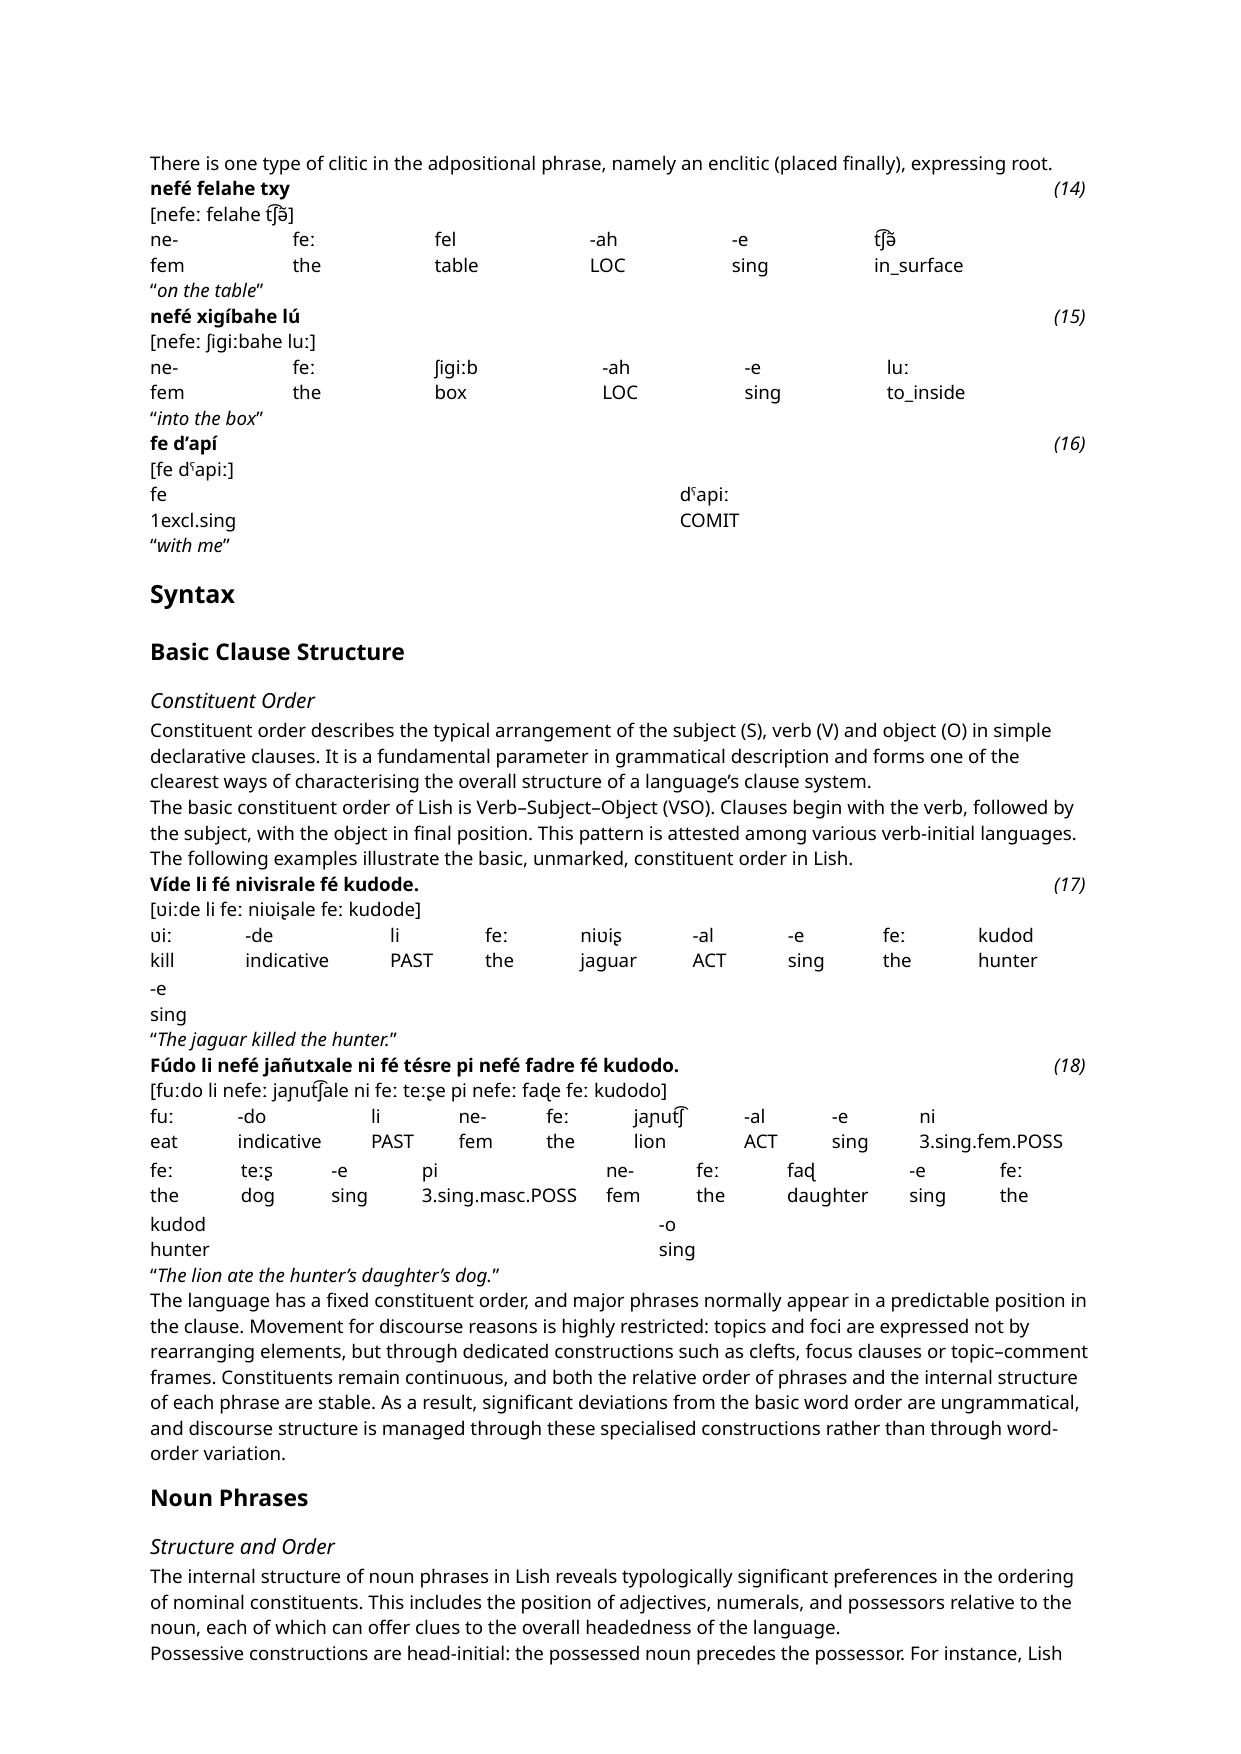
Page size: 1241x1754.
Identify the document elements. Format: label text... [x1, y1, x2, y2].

table_cell sing [150, 1001, 1090, 1027]
table_cell sing [331, 1183, 422, 1208]
text The language has a fixed constituent order, and major phrases normally appear in a predictable position in the clause. Movement for discourse reasons is highly restricted: topics and foci are expressed not by rearranging elements, but through dedicated constructions such as clefts, focus clauses or topic–comment frames. Constituents remain continuous, and both the relative order of phrases and the internal structure of each phrase are stable. As a result, significant deviations from the basic word order are ungrammatical, and discourse structure is managed through these specialised constructions rather than through word-order variation. [150, 1288, 1090, 1466]
text [fe dˤapiː] [150, 456, 1090, 482]
text “The jaguar killed the hunter.” [150, 1027, 1090, 1052]
table_header feː [883, 922, 978, 947]
table_cell the [546, 1129, 633, 1154]
table_header ne- [150, 354, 292, 380]
table_header ni [919, 1103, 1090, 1129]
table_header -e [732, 227, 874, 252]
subtitle Structure and Order [150, 1532, 1090, 1560]
text [nefeː ʃiɡiːbahe luː] [150, 329, 1090, 354]
table_header luː [887, 354, 1090, 380]
table_cell eat [150, 1129, 237, 1154]
table_cell 3.sing.masc.POSS [422, 1183, 606, 1208]
text The following examples illustrate the basic, unmarked, constituent order in Lish. [150, 845, 1090, 871]
text The internal structure of noun phrases in Lish reveals typologically significant preferences in the ordering of nominal constituents. This includes the position of adjectives, numerals, and possessors relative to the noun, each of which can offer clues to the overall headedness of the language. [150, 1563, 1090, 1640]
table_cell the [292, 380, 434, 405]
table_cell indicative [245, 948, 390, 973]
table_cell the [696, 1183, 787, 1208]
text [fuːdo li nefeː jaɲut͡ʃale ni feː teːʂe pi nefeː faɖe feː kudodo] [150, 1078, 1090, 1103]
table_header li [390, 922, 485, 947]
table_cell sing [659, 1237, 1090, 1262]
table_header niʋiʂ [580, 922, 692, 947]
table_cell ACT [744, 1129, 832, 1154]
table_header -ah [602, 354, 744, 380]
table_header fuː [150, 1103, 237, 1129]
table_cell in_surface [874, 252, 1090, 278]
table_header -ah [590, 227, 732, 252]
table_header -e [150, 976, 1090, 1001]
table_cell 3.sing.fem.POSS [919, 1129, 1090, 1154]
table_header -e [909, 1157, 999, 1183]
table_header feː [696, 1157, 787, 1183]
table_header ʋiː [150, 922, 245, 947]
table_header -e [832, 1103, 919, 1129]
text Constituent order describes the typical arrangement of the subject (S), verb (V) and object (O) in simple declarative clauses. It is a fundamental parameter in grammatical description and forms one of the clearest ways of characterising the overall structure of a language’s clause system. [150, 718, 1090, 794]
table_header pi [422, 1157, 606, 1183]
table_header -e [788, 922, 883, 947]
table_header feː [1000, 1157, 1090, 1183]
table_cell COMIT [680, 507, 1090, 533]
table_cell dog [241, 1183, 331, 1208]
text “on the table” [150, 278, 1090, 303]
table_header ne- [150, 227, 292, 252]
table_cell indicative [238, 1129, 371, 1154]
table_cell box [434, 380, 602, 405]
table_cell the [485, 948, 580, 973]
table_cell fem [150, 252, 292, 278]
table_cell fem [458, 1129, 546, 1154]
table_cell the [150, 1183, 241, 1208]
text nefé xigíbahe lú (15) [150, 303, 1090, 329]
table_header faɖ [787, 1157, 909, 1183]
table_header -de [245, 922, 390, 947]
text nefé felahe txy (14) [150, 176, 1090, 201]
table_header t͡ʃə̃ [874, 227, 1090, 252]
table_header kudod [150, 1211, 659, 1237]
table_header fel [434, 227, 589, 252]
table_header -do [238, 1103, 371, 1129]
table_cell fem [150, 380, 292, 405]
text “into the box” [150, 405, 1090, 431]
table_header kudod [978, 922, 1090, 947]
table_header -al [693, 922, 788, 947]
table_header ne- [458, 1103, 546, 1129]
text [ʋiːde li feː niʋiʂale feː kudode] [150, 896, 1090, 922]
subtitle Basic Clause Structure [150, 636, 1090, 667]
table_header -al [744, 1103, 832, 1129]
table_header teːʂ [241, 1157, 331, 1183]
table_cell hunter [978, 948, 1090, 973]
table_cell table [434, 252, 589, 278]
table_cell fem [606, 1183, 696, 1208]
text [nefeː felahe t͡ʃə̃] [150, 201, 1090, 227]
text The basic constituent order of Lish is Verb–Subject–Object (VSO). Clauses begin with the verb, followed by the subject, with the object in final position. This pattern is attested among various verb-initial languages. [150, 794, 1090, 845]
table_header ʃiɡiːb [434, 354, 602, 380]
table_header -e [331, 1157, 422, 1183]
table_cell PAST [390, 948, 485, 973]
table_cell LOC [602, 380, 744, 405]
table_cell sing [832, 1129, 919, 1154]
text “The lion ate the hunter’s daughter’s dog.” [150, 1262, 1090, 1288]
table_header feː [150, 1157, 241, 1183]
table_cell the [292, 252, 434, 278]
table_header feː [292, 354, 434, 380]
text “with me” [150, 533, 1090, 558]
subtitle Noun Phrases [150, 1482, 1090, 1513]
table_cell the [883, 948, 978, 973]
table_cell the [1000, 1183, 1090, 1208]
table_header feː [546, 1103, 633, 1129]
table_cell 1excl.sing [150, 507, 679, 533]
table_cell ACT [693, 948, 788, 973]
table_cell PAST [371, 1129, 458, 1154]
table_cell lion [634, 1129, 744, 1154]
table_cell daughter [787, 1183, 909, 1208]
table_header feː [292, 227, 434, 252]
table_header dˤapiː [680, 482, 1090, 507]
table_cell sing [909, 1183, 999, 1208]
table_cell hunter [150, 1237, 659, 1262]
table_header -o [659, 1211, 1090, 1237]
table_cell sing [732, 252, 874, 278]
table_cell LOC [590, 252, 732, 278]
table_header fe [150, 482, 679, 507]
text Possessive constructions are head-initial: the possessed noun precedes the possessor. For instance, Lish [150, 1640, 1090, 1666]
table_header feː [485, 922, 580, 947]
table_header jaɲut͡ʃ [634, 1103, 744, 1129]
subtitle Syntax [150, 577, 1090, 611]
table_header ne- [606, 1157, 696, 1183]
table_cell jaguar [580, 948, 692, 973]
table_header li [371, 1103, 458, 1129]
table_cell to_inside [887, 380, 1090, 405]
text There is one type of clitic in the adpositional phrase, namely an enclitic (placed finally), expressing root. [150, 150, 1090, 176]
table_cell sing [788, 948, 883, 973]
table_cell sing [744, 380, 887, 405]
text Fúdo li nefé jañutxale ni fé tésre pi nefé fadre fé kudodo. (18) [150, 1052, 1090, 1078]
text Víde li fé nivisrale fé kudode. (17) [150, 871, 1090, 896]
table_header -e [744, 354, 887, 380]
table_cell kill [150, 948, 245, 973]
subtitle Constituent Order [150, 686, 1090, 714]
text fe d’apí (16) [150, 431, 1090, 456]
